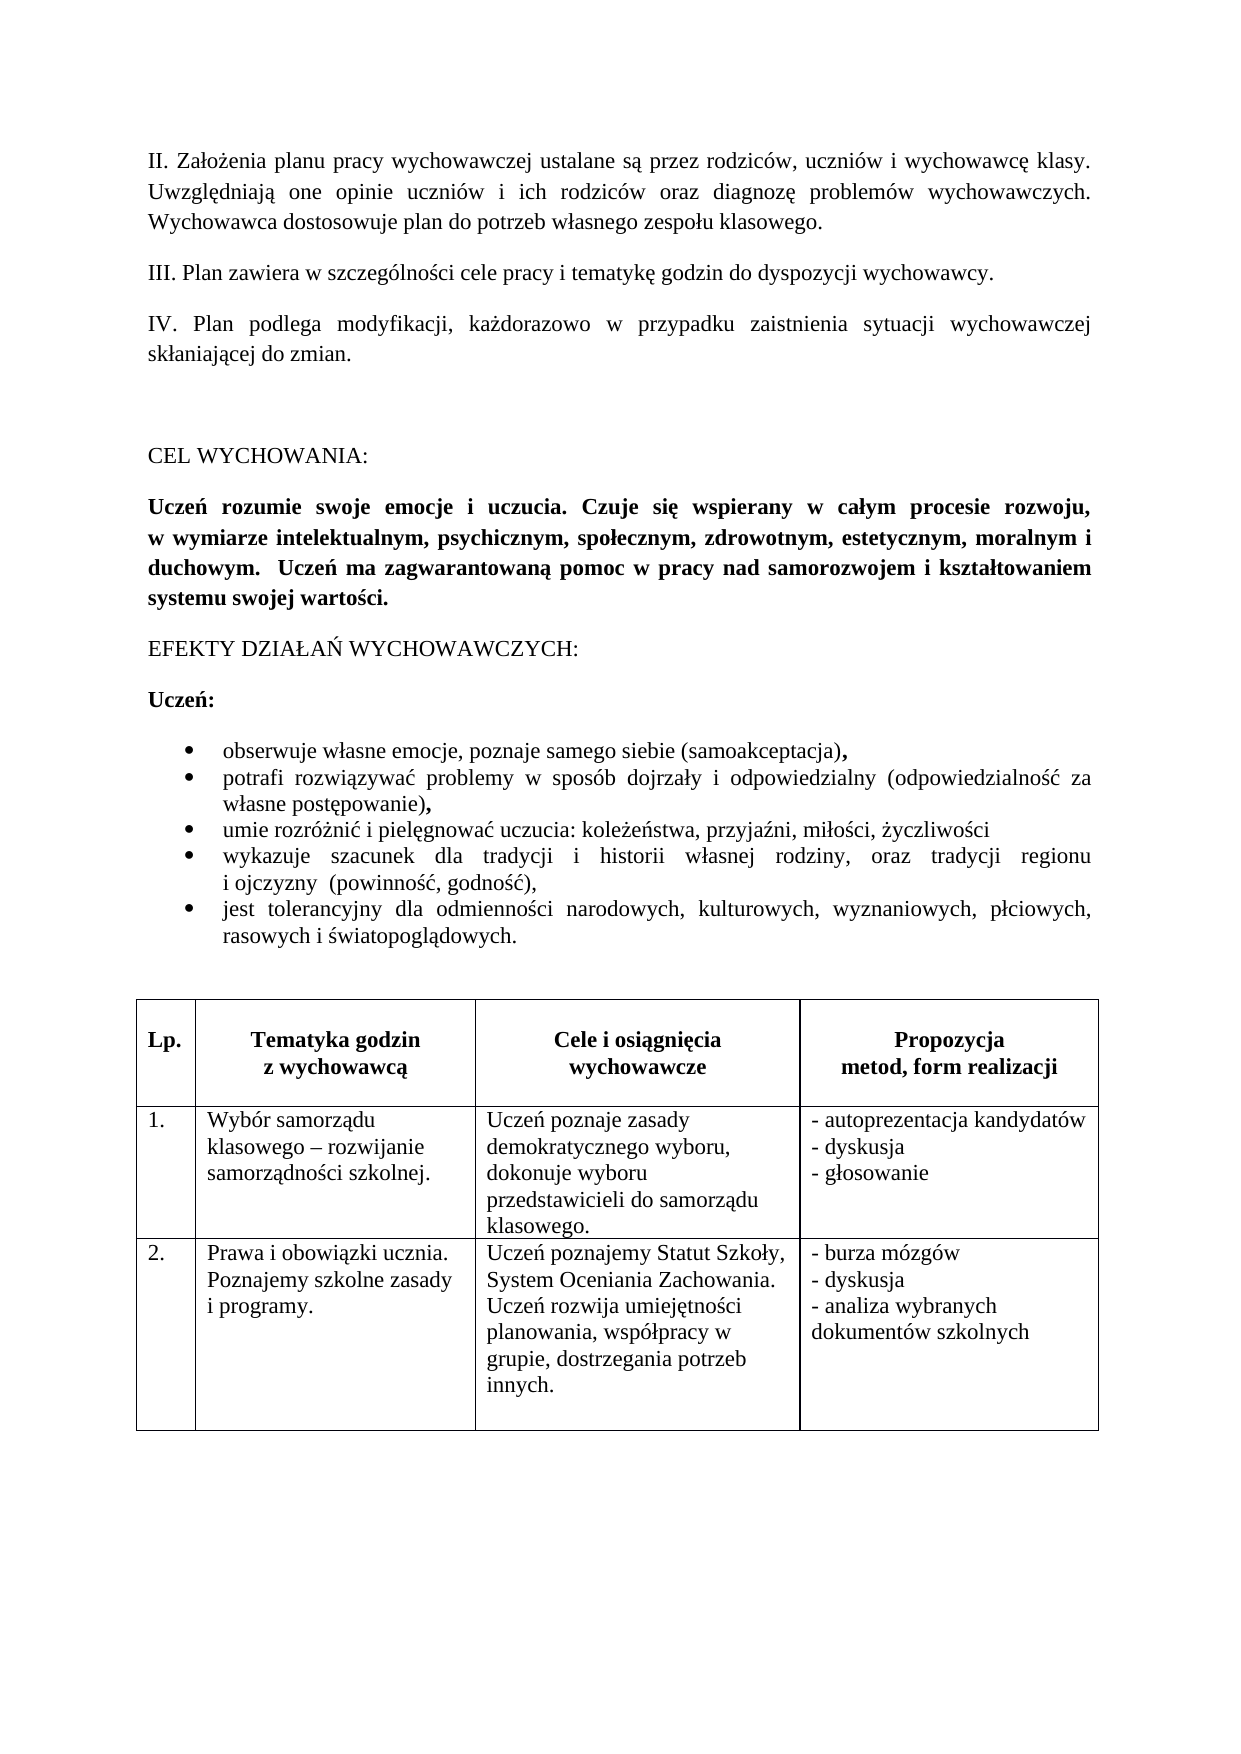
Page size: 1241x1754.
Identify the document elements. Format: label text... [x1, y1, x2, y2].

table_cell - burza mózgów - dyskusja - analiza wybranych dokumentów szkolnych [801, 1239, 1098, 1429]
table_cell Uczeń poznaje zasady demokratycznego wyboru, dokonuje wyboru przedstawicieli do samorządu klasowego. [476, 1107, 799, 1238]
table_cell Wybór samorządu klasowego – rozwijanie samorządności szkolnej. [196, 1107, 475, 1238]
text CEL WYCHOWANIA: [148, 442, 1093, 469]
table_cell 1. [137, 1107, 195, 1238]
list obserwuje własne emocje, poznaje samego siebie (samoakceptacja), [185, 737, 1093, 763]
list potrafi rozwiązywać problemy w sposób dojrzały i odpowiedzialny (odpowiedzialność za własne postępowanie), [185, 763, 1093, 816]
text EFEKTY DZIAŁAŃ WYCHOWAWCZYCH: [148, 635, 1093, 661]
table_cell - autoprezentacja kandydatów - dyskusja - głosowanie [801, 1107, 1098, 1238]
list wykazuje szacunek dla tradycji i historii własnej rodziny, oraz tradycji regionu i ojczyzny (powinność, godność), [185, 843, 1093, 895]
table_cell 2. [137, 1239, 195, 1429]
list jest tolerancyjny dla odmienności narodowych, kulturowych, wyznaniowych, płciowych, rasowych i światopoglądowych. [185, 895, 1093, 948]
table_cell Prawa i obowiązki ucznia. Poznajemy szkolne zasady i programy. [196, 1239, 475, 1429]
text II. Założenia planu pracy wychowawczej ustalane są przez rodziców, uczniów i wychowawcę klasy. Uwzględniają one opinie uczniów i ich rodziców oraz diagnozę problemów wychowawczych. Wychowawca dostosowuje plan do potrzeb własnego zespołu klasowego. [148, 148, 1093, 234]
text Uczeń: [148, 686, 1093, 712]
text Uczeń rozumie swoje emocje i uczucia. Czuje się wspierany w całym procesie rozwoju, w wymiarze intelektualnym, psychicznym, społecznym, zdrowotnym, estetycznym, moralnym i duchowym. Uczeń ma zagwarantowaną pomoc w pracy nad samorozwojem i kształtowaniem systemu swojej wartości. [148, 493, 1093, 610]
table_header Cele i osiągnięcia wychowawcze [476, 1000, 799, 1106]
text IV. Plan podlega modyfikacji, każdorazowo w przypadku zaistnienia sytuacji wychowawczej skłaniającej do zmian. [148, 310, 1093, 367]
table_cell Uczeń poznajemy Statut Szkoły, System Oceniania Zachowania. Uczeń rozwija umiejętności planowania, współpracy w grupie, dostrzegania potrzeb innych. [476, 1239, 799, 1429]
table_header Propozycja metod, form realizacji [801, 1000, 1098, 1106]
table_header Lp. [137, 1000, 195, 1106]
list umie rozróżnić i pielęgnować uczucia: koleżeństwa, przyjaźni, miłości, życzliwości [185, 816, 1093, 843]
table_header Tematyka godzin z wychowawcą [196, 1000, 475, 1106]
text III. Plan zawiera w szczególności cele pracy i tematykę godzin do dyspozycji wychowawcy. [148, 259, 1093, 285]
